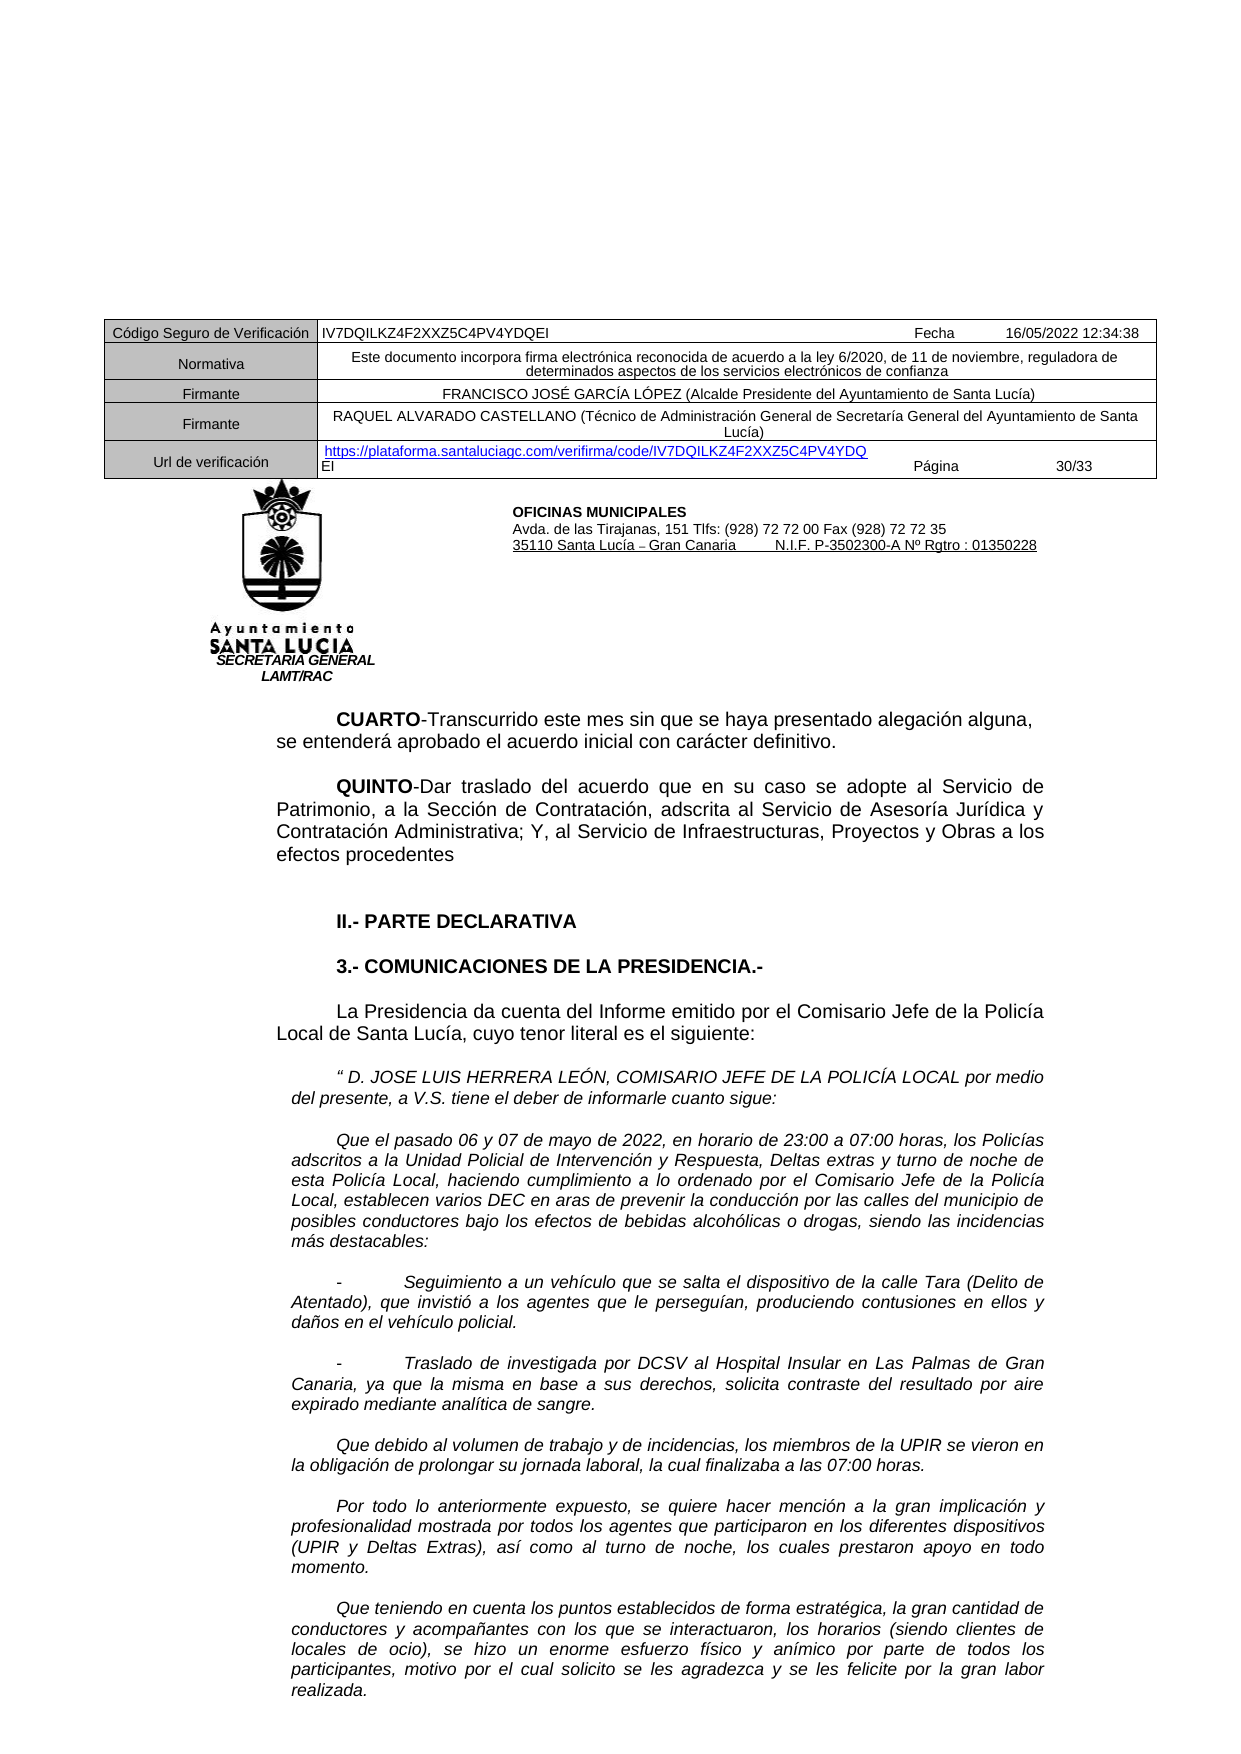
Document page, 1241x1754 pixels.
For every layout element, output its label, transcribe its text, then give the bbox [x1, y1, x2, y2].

text CUARTO-Transcurrido este mes sin que se haya presentado alegación alguna, se entenderá aprobado el acuerdo inicial con carácter definitivo. [276, 708, 1045, 753]
text - Seguimiento a un vehículo que se salta el dispositivo de la calle Tara (Delito de Atentado), que invistió a los agentes que le perseguían, produciendo contusiones en ellos y daños en el vehículo policial. [291, 1272, 1045, 1333]
text Que el pasado 06 y 07 de mayo de 2022, en horario de 23:00 a 07:00 horas, los Policías adscritos a la Unidad Policial de Intervención y Respuesta, Deltas extras y turno de noche de esta Policía Local, haciendo cumplimiento a lo ordenado por el Comisario Jefe de la Policía Local, establecen varios DEC en aras de prevenir la conducción por las calles del municipio de posibles conductores bajo los efectos de bebidas alcohólicas o drogas, siendo las incidencias más destacables: [291, 1130, 1045, 1252]
table_header [354, 479, 377, 653]
table_cell Url de verificación [105, 441, 317, 478]
text Que debido al volumen de trabajo y de incidencias, los miembros de la UPIR se vieron en la obligación de prolongar su jornada laboral, la cual finalizaba a las 07:00 horas. [291, 1436, 1045, 1476]
table_cell https://plataforma.santaluciagc.com/verifirma/code/IV7DQILKZ4F2XXZ5C4PV4YDQ EI Página 30/33 [318, 441, 1156, 478]
table_header [104, 479, 210, 653]
text II.- PARTE DECLARATIVA [336, 911, 1158, 933]
table_cell SECRETARIA GENERAL LAMT/RAC [104, 653, 377, 686]
text “ D. JOSE LUIS HERRERA LEÓN, COMISARIO JEFE DE LA POLICÍA LOCAL por medio del presente, a V.S. tiene el deber de informarle cuanto sigue: [291, 1067, 1045, 1108]
table_cell RAQUEL ALVARADO CASTELLANO (Técnico de Administración General de Secretaría General del Ayuntamiento de Santa Lucía) [318, 403, 1156, 440]
table_header Código Seguro de Verificación [105, 320, 317, 342]
table_cell Normativa [105, 343, 317, 379]
text 3.- COMUNICACIONES DE LA PRESIDENCIA.- [336, 956, 1158, 978]
table_cell [378, 653, 1158, 686]
table_cell Este documento incorpora firma electrónica reconocida de acuerdo a la ley 6/2020, de 11 de noviembre, reguladora de determinados aspectos de los servicios electrónicos de confianza [318, 343, 1156, 379]
table_cell Firmante [105, 403, 317, 440]
text Que teniendo en cuenta los puntos establecidos de forma estratégica, la gran cantidad de conductores y acompañantes con los que se interactuaron, los horarios (siendo clientes de locales de ocio), se hizo un enorme esfuerzo físico y anímico por parte de todos los participantes, motivo por el cual solicito se les agradezca y se les felicite por la gran labor realizada. [291, 1598, 1045, 1700]
table_header IV7DQILKZ4F2XXZ5C4PV4YDQEI Fecha 16/05/2022 12:34:38 [318, 320, 1156, 342]
picture [210, 479, 354, 654]
table_cell FRANCISCO JOSÉ GARCÍA LÓPEZ (Alcalde Presidente del Ayuntamiento de Santa Lucía) [318, 380, 1156, 402]
table_header OFICINAS MUNICIPALES Avda. de las Tirajanas, 151 Tlfs: (928) 72 72 00 Fax (928) 72 72 35 35110 Santa Lucía – Gran Canaria N.I.F. P-3502300-A Nº Rgtro : 01350228 [378, 479, 1158, 653]
text QUINTO-Dar traslado del acuerdo que en su caso se adopte al Servicio de Patrimonio, a la Sección de Contratación, adscrita al Servicio de Asesoría Jurídica y Contratación Administrativa; Y, al Servicio de Infraestructuras, Proyectos y Obras a los efectos procedentes [276, 776, 1045, 866]
text Por todo lo anteriormente expuesto, se quiere hacer mención a la gran implicación y profesionalidad mostrada por todos los agentes que participaron en los diferentes dispositivos (UPIR y Deltas Extras), así como al turno de noche, los cuales prestaron apoyo en todo momento. [291, 1496, 1045, 1577]
text La Presidencia da cuenta del Informe emitido por el Comisario Jefe de la Policía Local de Santa Lucía, cuyo tenor literal es el siguiente: [276, 1000, 1045, 1045]
text - Traslado de investigada por DCSV al Hospital Insular en Las Palmas de Gran Canaria, ya que la misma en base a sus derechos, solicita contraste del resultado por aire expirado mediante analítica de sangre. [291, 1353, 1045, 1414]
table_cell Firmante [105, 380, 317, 402]
